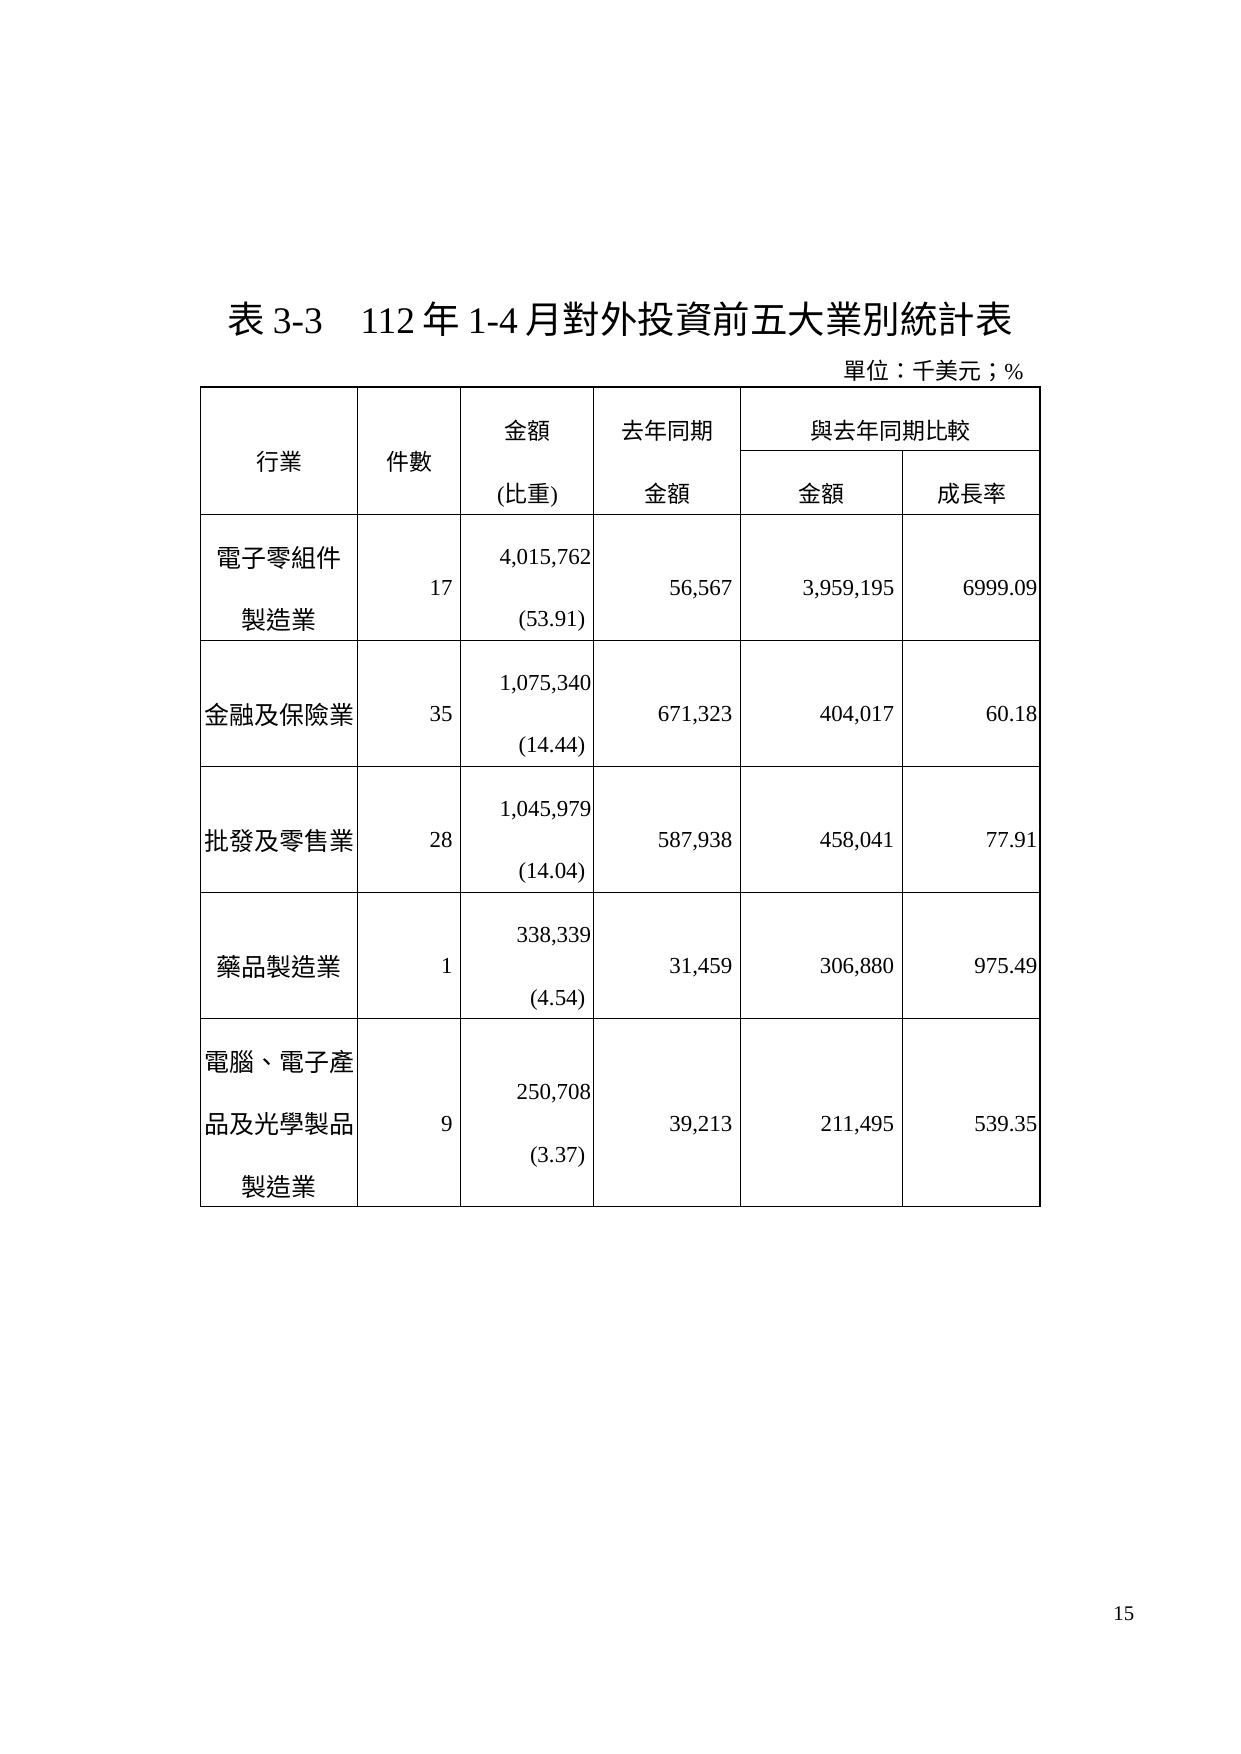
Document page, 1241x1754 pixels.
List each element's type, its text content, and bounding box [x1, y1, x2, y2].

table_header 去年同期 金額 [594, 388, 740, 513]
table_cell 28 [358, 767, 460, 892]
table_cell 4,015,762 (53.91) [461, 515, 593, 639]
text 單位：千美元；% [106, 350, 1134, 386]
table_cell 批發及零售業 [201, 767, 357, 892]
table_cell 金融及保險業 [201, 641, 357, 766]
table_cell 975.49 [903, 893, 1039, 1018]
table_header 行業 [201, 388, 357, 513]
table_cell 458,041 [741, 767, 902, 892]
table_cell 539.35 [903, 1019, 1039, 1206]
table_cell 404,017 [741, 641, 902, 766]
table_cell 1,045,979 (14.04) [461, 767, 593, 892]
table_cell 250,708 (3.37) [461, 1019, 593, 1206]
table_cell 1 [358, 893, 460, 1018]
table_cell 電子零組件 製造業 [201, 515, 357, 639]
table_cell 338,339 (4.54) [461, 893, 593, 1018]
table_cell 60.18 [903, 641, 1039, 766]
table_cell 成長率 [903, 451, 1039, 513]
table_cell 211,495 [741, 1019, 902, 1206]
table_cell 587,938 [594, 767, 740, 892]
table_cell 3,959,195 [741, 515, 902, 639]
table_cell 77.91 [903, 767, 1039, 892]
table_cell 電腦、電子產品及光學製品製造業 [201, 1019, 357, 1206]
table_cell 6999.09 [903, 515, 1039, 639]
text 表3-3 112年1-4月對外投資前五大業別統計表 [106, 275, 1134, 338]
table_cell 39,213 [594, 1019, 740, 1206]
table_cell 17 [358, 515, 460, 639]
table_cell 35 [358, 641, 460, 766]
table_cell 31,459 [594, 893, 740, 1018]
table_cell 671,323 [594, 641, 740, 766]
table_cell 306,880 [741, 893, 902, 1018]
table_header 與去年同期比較 [741, 388, 1039, 450]
table_cell 金額 [741, 451, 902, 513]
table_cell 9 [358, 1019, 460, 1206]
table_cell 1,075,340 (14.44) [461, 641, 593, 766]
table_cell 藥品製造業 [201, 893, 357, 1018]
table_header 件數 [358, 388, 460, 513]
table_cell 56,567 [594, 515, 740, 639]
table_header 金額 (比重) [461, 388, 593, 513]
